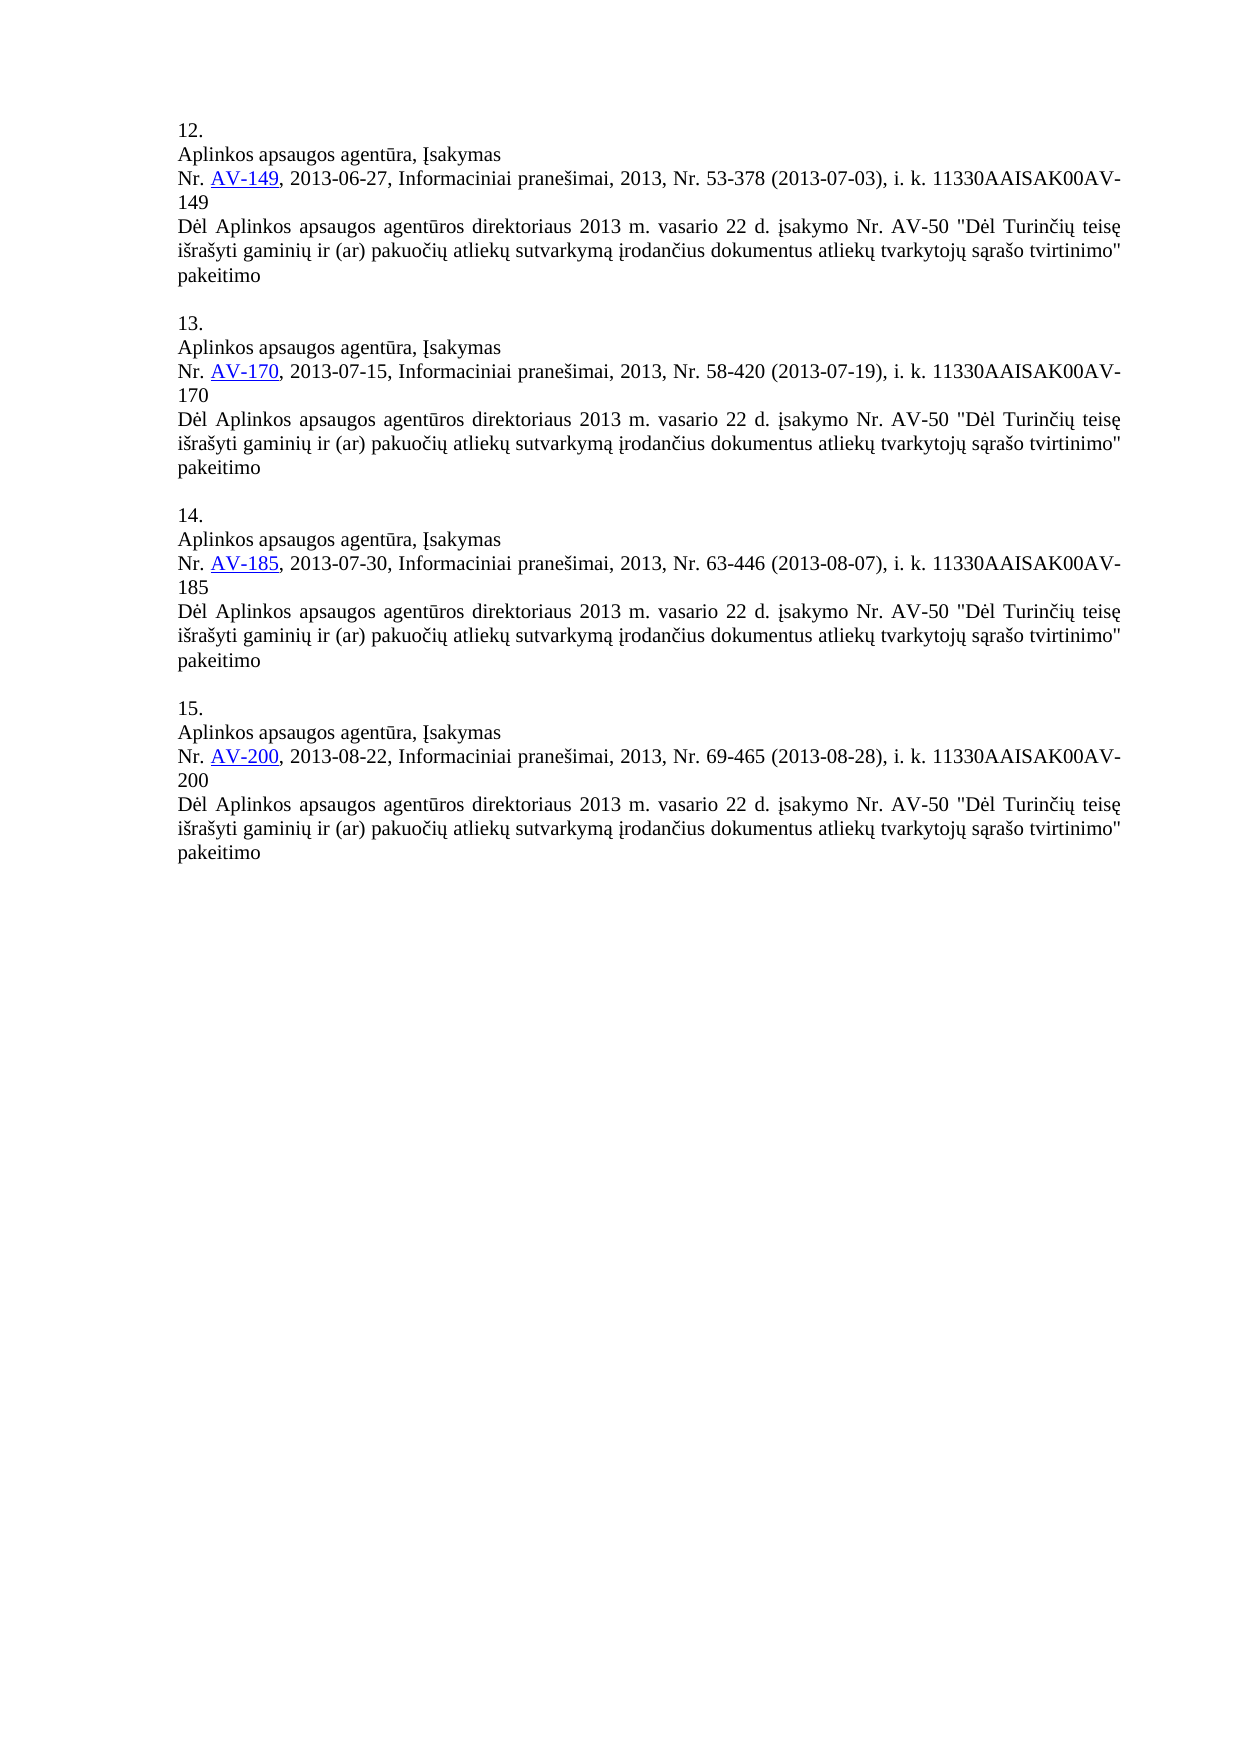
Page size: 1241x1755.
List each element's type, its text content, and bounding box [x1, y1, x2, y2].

text 15. [177, 696, 1122, 720]
text Nr. AV-170, 2013-07-15, Informaciniai pranešimai, 2013, Nr. 58-420 (2013-07-19), i. k. 11330AAISAK00AV-170 [177, 359, 1122, 407]
text 12. [177, 118, 1122, 142]
text Nr. AV-185, 2013-07-30, Informaciniai pranešimai, 2013, Nr. 63-446 (2013-08-07), i. k. 11330AAISAK00AV-185 [177, 551, 1122, 599]
text Aplinkos apsaugos agentūra, Įsakymas [177, 335, 1122, 359]
text Nr. AV-200, 2013-08-22, Informaciniai pranešimai, 2013, Nr. 69-465 (2013-08-28), i. k. 11330AAISAK00AV-200 [177, 744, 1122, 792]
text Aplinkos apsaugos agentūra, Įsakymas [177, 527, 1122, 551]
text Nr. AV-149, 2013-06-27, Informaciniai pranešimai, 2013, Nr. 53-378 (2013-07-03), i. k. 11330AAISAK00AV-149 [177, 166, 1122, 214]
text Dėl Aplinkos apsaugos agentūros direktoriaus 2013 m. vasario 22 d. įsakymo Nr. AV-50 "Dėl Turinčių teisę išrašyti gaminių ir (ar) pakuočių atliekų sutvarkymą įrodančius dokumentus atliekų tvarkytojų sąrašo tvirtinimo" pakeitimo [177, 214, 1122, 287]
text Aplinkos apsaugos agentūra, Įsakymas [177, 142, 1122, 166]
text Dėl Aplinkos apsaugos agentūros direktoriaus 2013 m. vasario 22 d. įsakymo Nr. AV-50 "Dėl Turinčių teisę išrašyti gaminių ir (ar) pakuočių atliekų sutvarkymą įrodančius dokumentus atliekų tvarkytojų sąrašo tvirtinimo" pakeitimo [177, 407, 1122, 479]
text Aplinkos apsaugos agentūra, Įsakymas [177, 720, 1122, 744]
text 13. [177, 311, 1122, 335]
text 14. [177, 503, 1122, 527]
text Dėl Aplinkos apsaugos agentūros direktoriaus 2013 m. vasario 22 d. įsakymo Nr. AV-50 "Dėl Turinčių teisę išrašyti gaminių ir (ar) pakuočių atliekų sutvarkymą įrodančius dokumentus atliekų tvarkytojų sąrašo tvirtinimo" pakeitimo [177, 792, 1122, 864]
text Dėl Aplinkos apsaugos agentūros direktoriaus 2013 m. vasario 22 d. įsakymo Nr. AV-50 "Dėl Turinčių teisę išrašyti gaminių ir (ar) pakuočių atliekų sutvarkymą įrodančius dokumentus atliekų tvarkytojų sąrašo tvirtinimo" pakeitimo [177, 599, 1122, 672]
